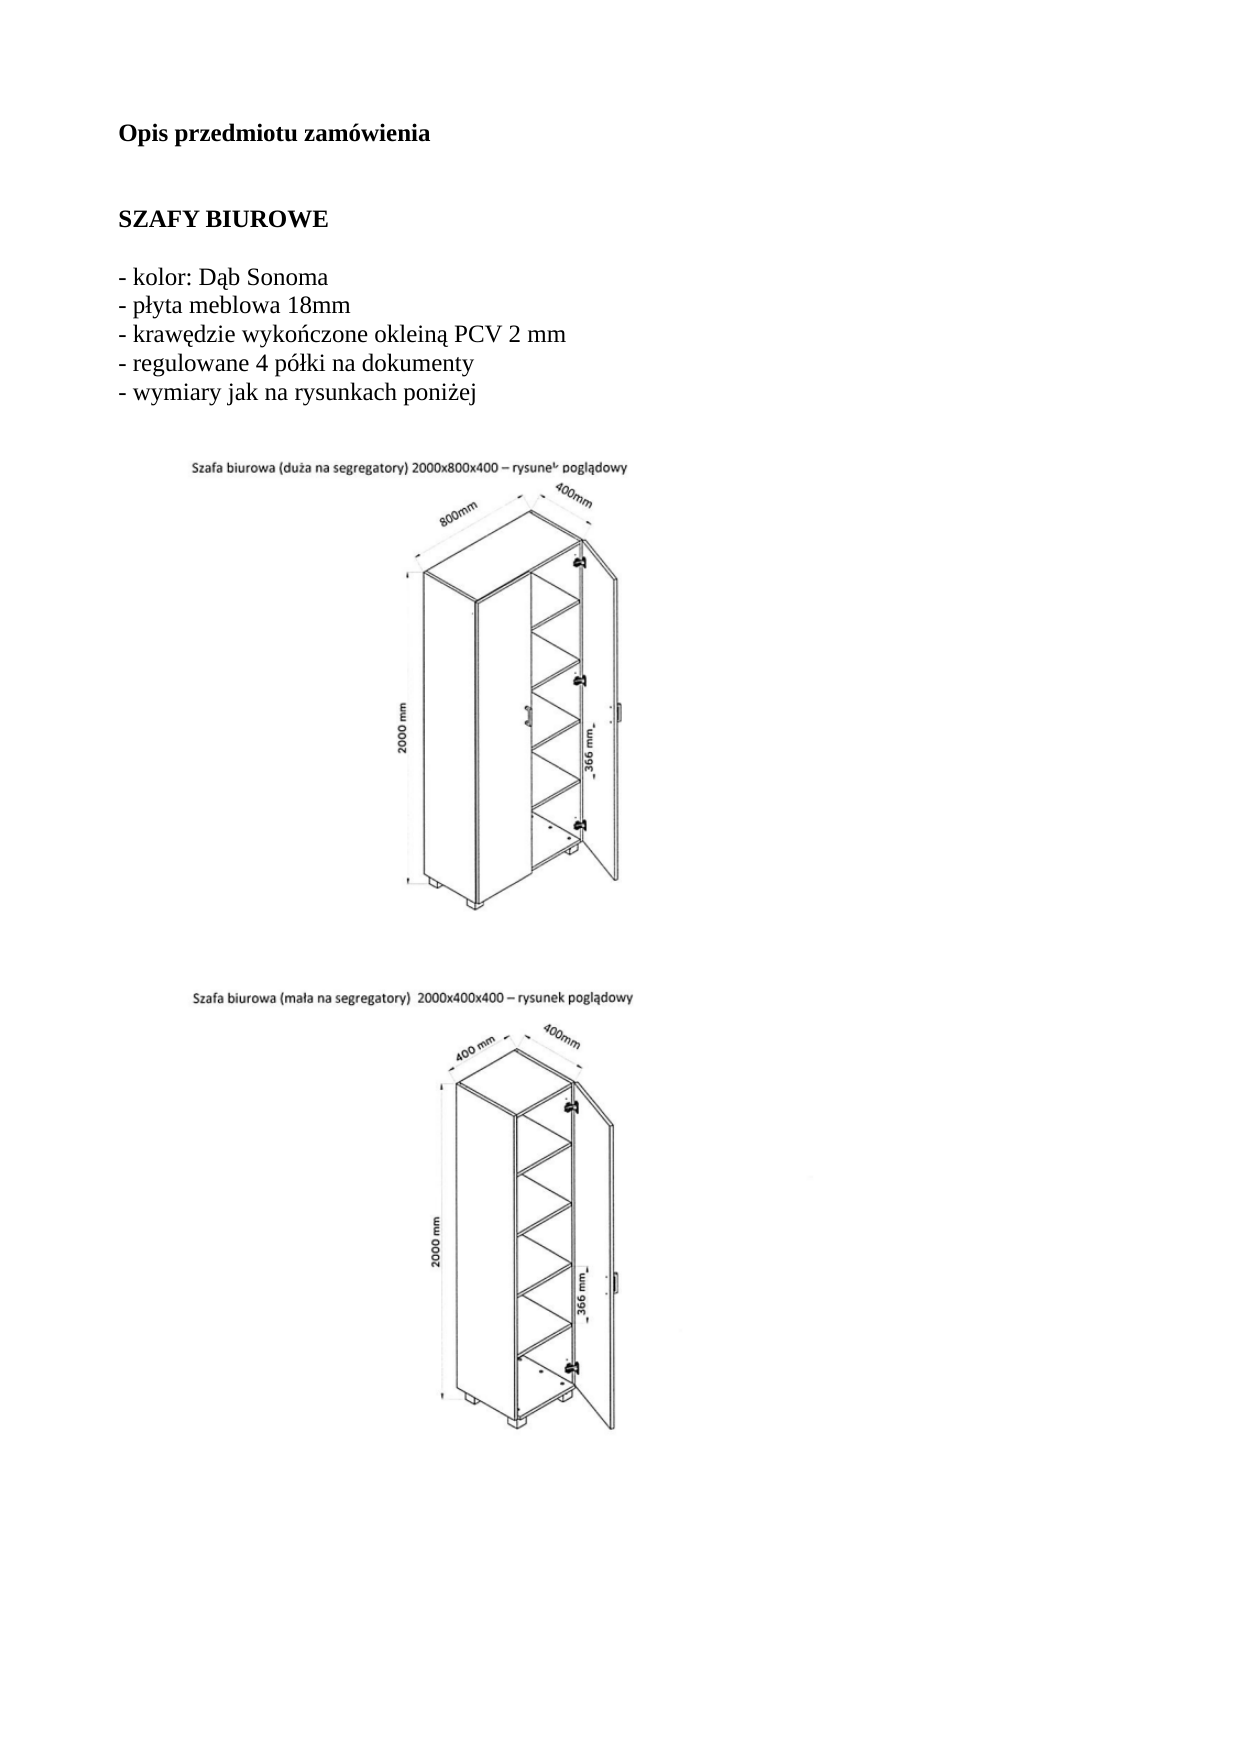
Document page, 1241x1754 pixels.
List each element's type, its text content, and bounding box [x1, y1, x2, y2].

text - płyta meblowa 18mm [118, 291, 1122, 319]
text - regulowane 4 półki na dokumenty [118, 348, 1122, 377]
text Opis przedmiotu zamówienia [118, 118, 1122, 147]
text SZAFY BIUROWE [118, 204, 1122, 233]
picture [152, 421, 855, 1498]
text - kolor: Dąb Sonoma [118, 262, 1122, 291]
text - krawędzie wykończone okleiną PCV 2 mm [118, 319, 1122, 348]
text - wymiary jak na rysunkach poniżej [118, 377, 1122, 406]
